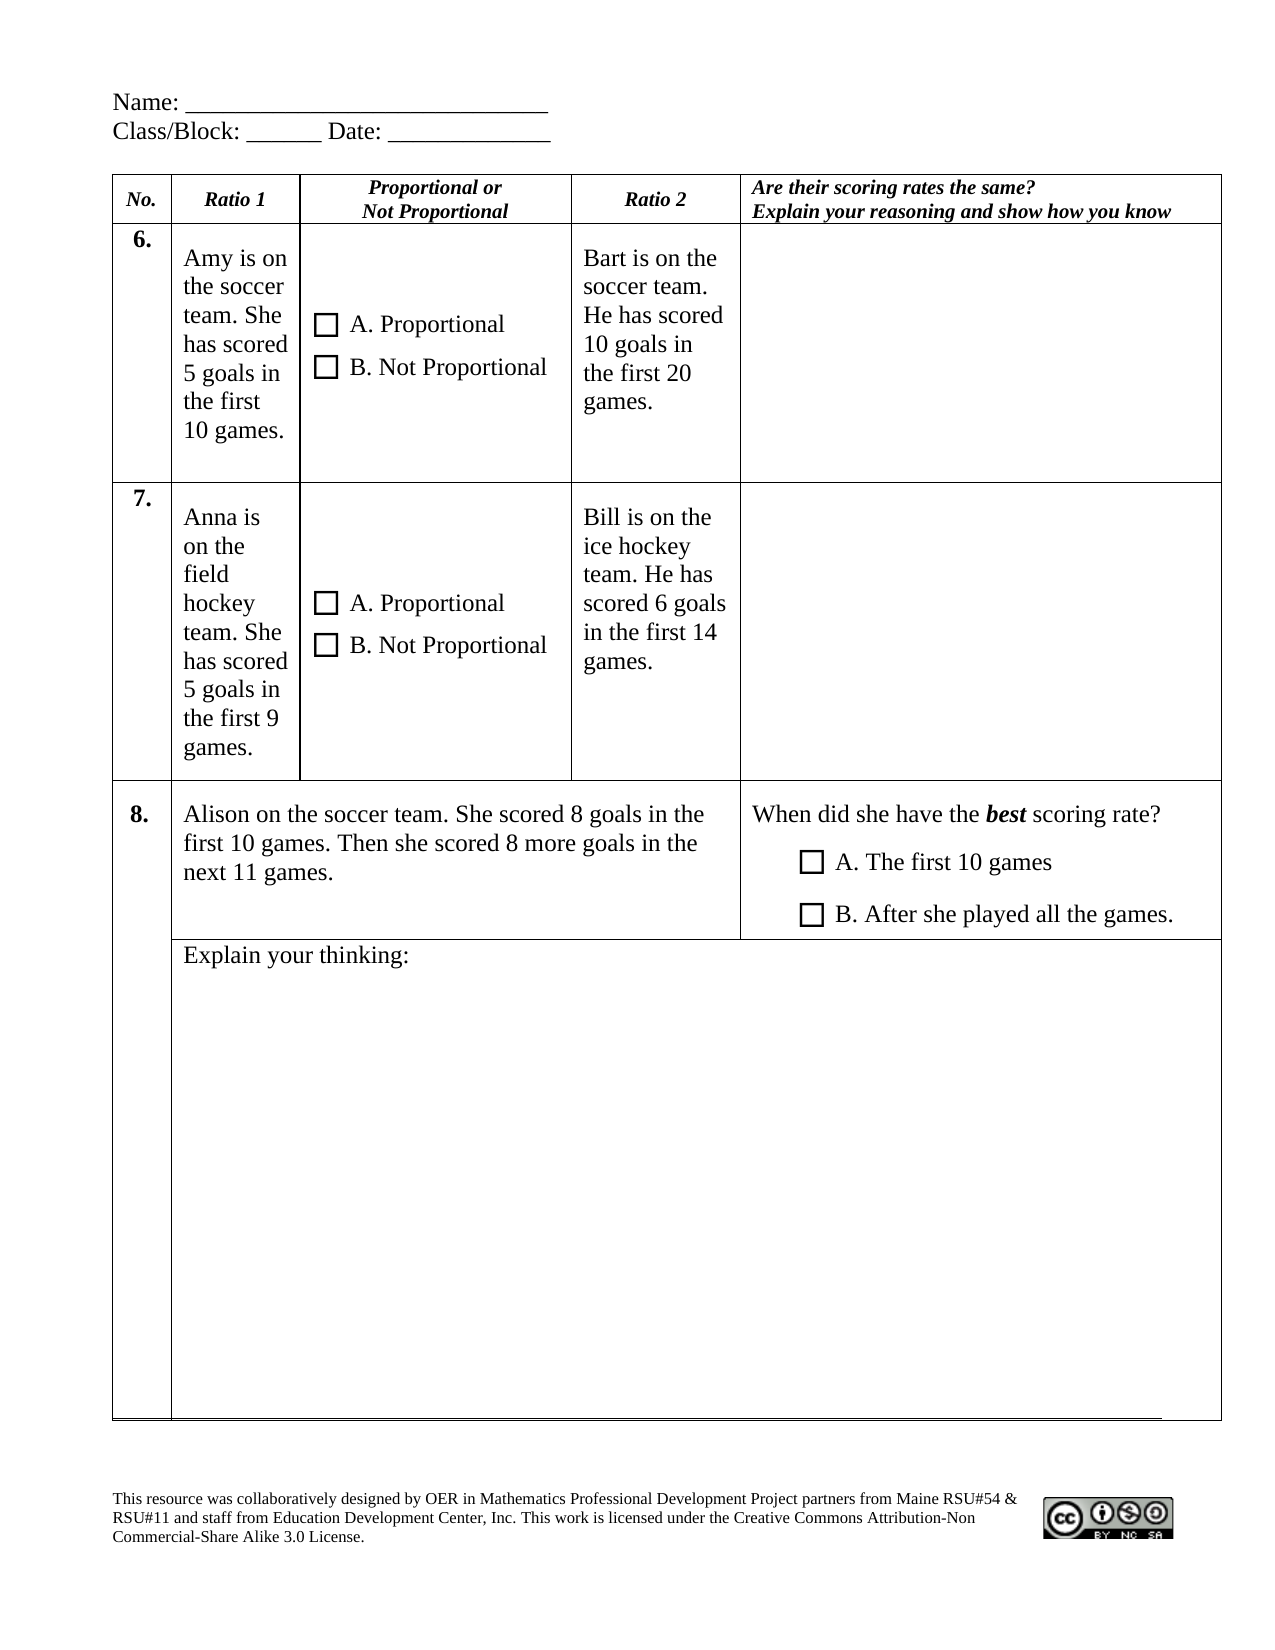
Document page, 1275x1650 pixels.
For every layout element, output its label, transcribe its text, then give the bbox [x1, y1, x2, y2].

table_cell 8. [113, 781, 171, 1418]
table_cell Ratio 2 [572, 175, 740, 223]
table_cell [741, 483, 1221, 779]
table_cell When did she have the best scoring rate?  A. The first 10 games  B. After she played all the games. [741, 781, 1221, 939]
table_cell Explain your thinking: [172, 940, 1221, 1420]
table_cell  A. Proportional  B. Not Proportional [301, 483, 571, 779]
table_cell Proportional or Not Proportional [301, 175, 571, 223]
table_cell 7. [113, 483, 171, 779]
table_cell No. [113, 175, 171, 223]
picture [1043, 1497, 1174, 1542]
table_cell Alison on the soccer team. She scored 8 goals in the first 10 games. Then she scored 8 more goals in the next 11 games. [172, 781, 740, 939]
table_cell Amy is on the soccer team. She has scored 5 goals in the first 10 games. [172, 224, 299, 482]
table_cell 6. [113, 224, 171, 482]
table_cell Bart is on the soccer team. He has scored 10 goals in the first 20 games. [572, 224, 740, 482]
table_cell Are their scoring rates the same? Explain your reasoning and show how you know [741, 175, 1221, 223]
table_cell  A. Proportional  B. Not Proportional [301, 224, 571, 482]
table_cell [741, 224, 1221, 482]
table_cell Bill is on the ice hockey team. He has scored 6 goals in the first 14 games. [572, 483, 740, 779]
table_cell Ratio 1 [172, 175, 299, 223]
table_cell Anna is on the field hockey team. She has scored 5 goals in the first 9 games. [172, 483, 299, 779]
